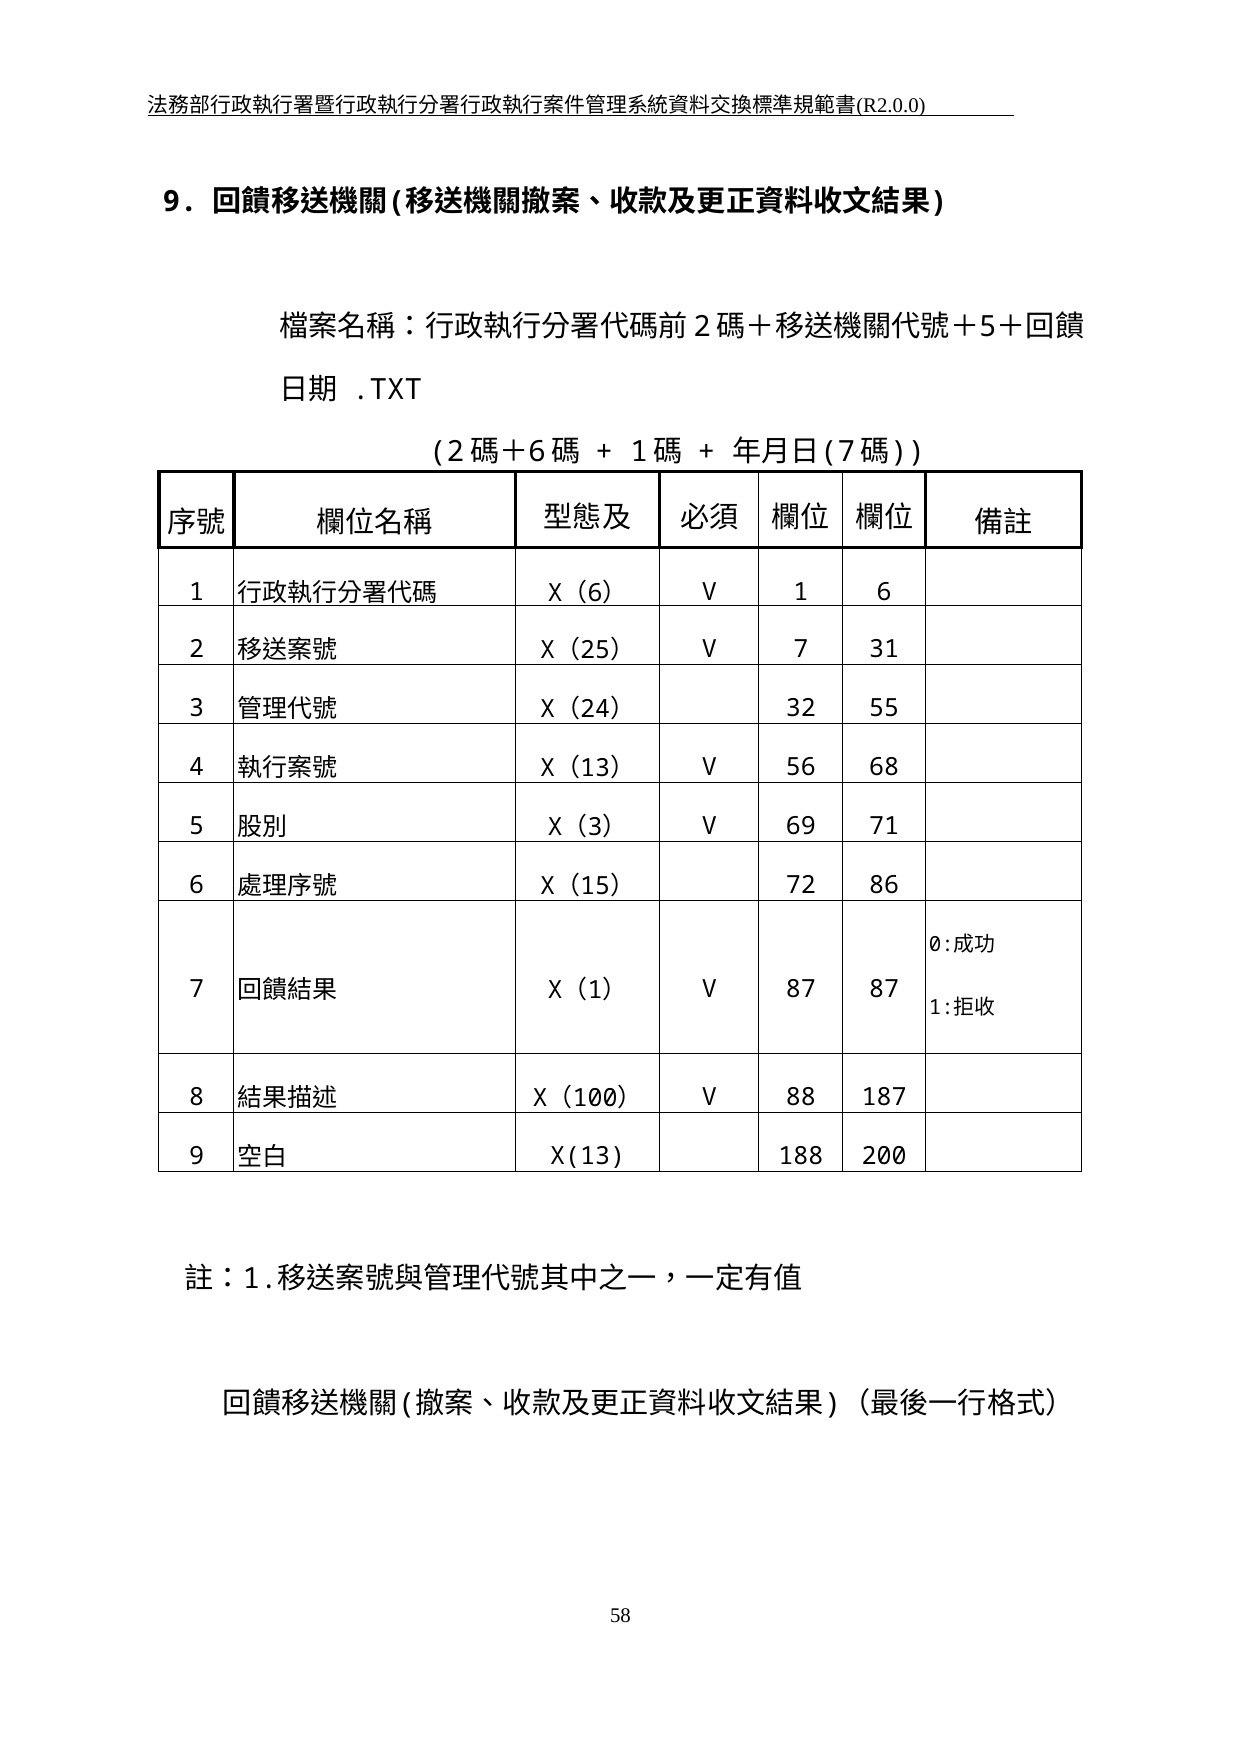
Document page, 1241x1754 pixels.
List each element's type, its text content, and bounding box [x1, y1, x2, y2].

text 檔案名稱：行政執行分署代碼前2碼＋移送機關代號＋5＋回饋日期 .TXT [279, 282, 1092, 407]
table_cell X（6） [516, 549, 659, 605]
table_cell 72 [759, 842, 842, 900]
table_cell [926, 665, 1081, 723]
table_cell 空白 [234, 1113, 515, 1171]
table_cell X（1） [516, 901, 659, 1053]
table_cell 6 [159, 842, 233, 900]
table_cell 2 [159, 606, 233, 664]
table_cell 股別 [234, 783, 515, 841]
table_cell 回饋結果 [234, 901, 515, 1053]
list 回饋移送機關(移送機關撤案、收款及更正資料收文結果) [162, 157, 1092, 220]
table_cell 56 [759, 724, 842, 782]
table_header 序號 [161, 473, 232, 546]
table_cell 9 [159, 1113, 233, 1171]
table_cell [926, 1054, 1081, 1112]
table_cell 55 [843, 665, 925, 723]
table_cell 7 [759, 606, 842, 664]
table_header 型態及 字元長度 [517, 473, 658, 546]
table_cell 31 [843, 606, 925, 664]
table_cell 86 [843, 842, 925, 900]
table_cell X（13） [516, 724, 659, 782]
table_cell X（25） [516, 606, 659, 664]
table_cell 87 [843, 901, 925, 1053]
text (2碼＋6碼 + 1碼 + 年月日(7碼)) [429, 407, 1092, 470]
table_cell 71 [843, 783, 925, 841]
text 回饋移送機關(撤案、收款及更正資料收文結果)（最後一行格式） [223, 1360, 1092, 1422]
table_cell X(13) [516, 1113, 659, 1171]
table_cell [660, 842, 758, 900]
table_cell 結果描述 [234, 1054, 515, 1112]
table_cell 4 [159, 724, 233, 782]
table_header 欄位名稱 [236, 473, 514, 546]
table_cell V [660, 549, 758, 605]
table_cell X（24） [516, 665, 659, 723]
table_cell 7 [159, 901, 233, 1053]
table_cell 0:成功 1:拒收 2:媒體格式有問題 A:已匯入未確認 [926, 901, 1081, 1053]
table_cell V [660, 606, 758, 664]
table_header 必須 輸入 [661, 473, 758, 546]
table_cell X（100） [516, 1054, 659, 1112]
table_cell 5 [159, 783, 233, 841]
table_cell [926, 549, 1081, 605]
table_cell 處理序號 [234, 842, 515, 900]
table_cell 1 [759, 549, 842, 605]
table_cell [660, 665, 758, 723]
table_cell 188 [759, 1113, 842, 1171]
table_cell 移送案號 [234, 606, 515, 664]
table_cell 6 [843, 549, 925, 605]
table_cell V [660, 783, 758, 841]
table_cell 187 [843, 1054, 925, 1112]
table_cell 行政執行分署代碼 [234, 549, 515, 605]
table_cell 88 [759, 1054, 842, 1112]
table_cell X（3） [516, 783, 659, 841]
table_cell 執行案號 [234, 724, 515, 782]
table_cell 200 [843, 1113, 925, 1171]
table_cell V [660, 1054, 758, 1112]
table_cell [660, 1113, 758, 1171]
text 註：1.移送案號與管理代號其中之一，一定有值 [166, 1235, 1092, 1297]
table_cell [926, 1113, 1081, 1171]
table_cell 69 [759, 783, 842, 841]
table_cell 管理代號 [234, 665, 515, 723]
table_header 欄位 迄 [843, 473, 924, 546]
table_cell 68 [843, 724, 925, 782]
table_cell [926, 606, 1081, 664]
table_cell [926, 783, 1081, 841]
table_cell 3 [159, 665, 233, 723]
table_cell 32 [759, 665, 842, 723]
table_cell [926, 724, 1081, 782]
table_header 備註 [927, 473, 1080, 546]
table_header 欄位 起 [759, 473, 842, 546]
table_cell V [660, 724, 758, 782]
table_cell [926, 842, 1081, 900]
table_cell V [660, 901, 758, 1053]
table_cell X（15） [516, 842, 659, 900]
table_cell 87 [759, 901, 842, 1053]
table_cell 1 [159, 549, 233, 605]
table_cell 8 [159, 1054, 233, 1112]
